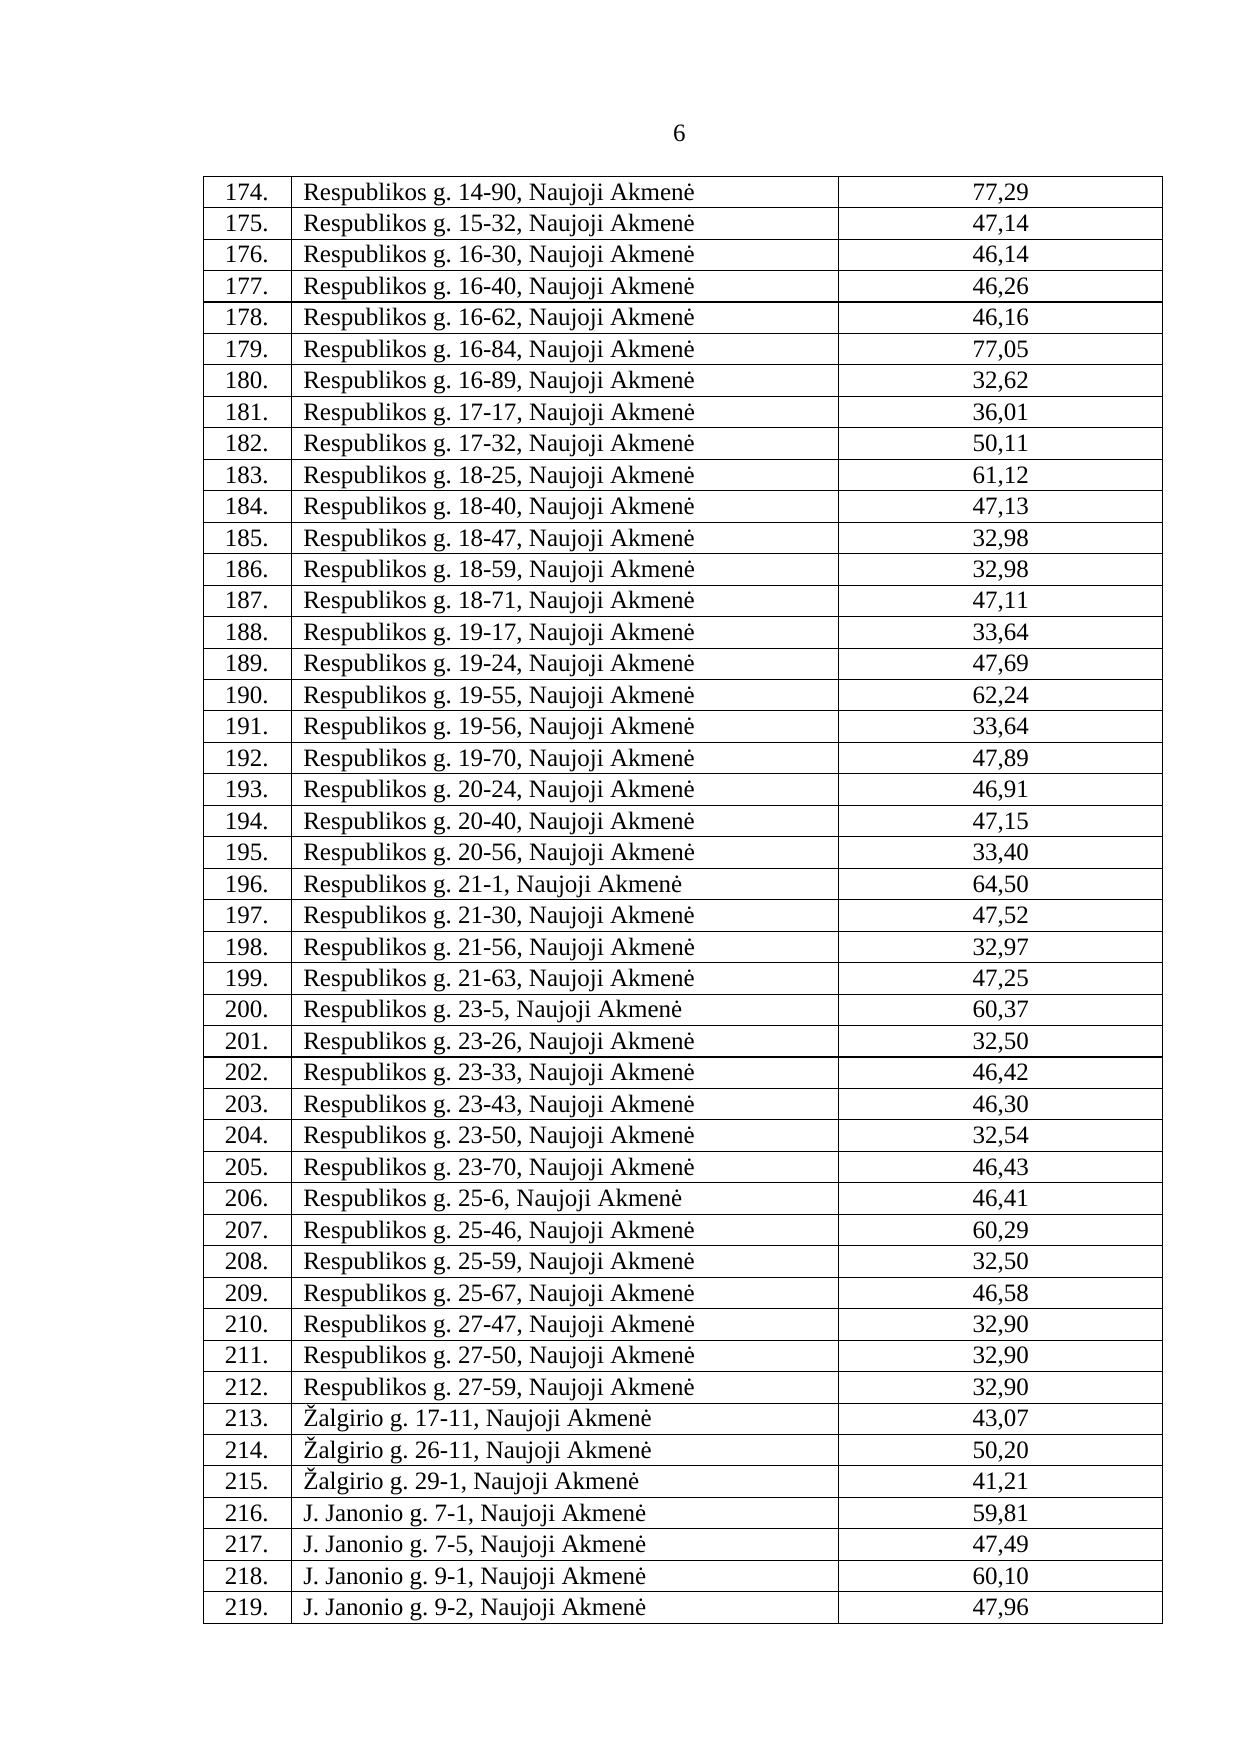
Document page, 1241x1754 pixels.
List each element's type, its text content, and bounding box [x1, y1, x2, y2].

table_cell 36,01 [839, 397, 1162, 427]
table_cell 218. [204, 1561, 291, 1591]
table_cell 77,29 [839, 177, 1162, 207]
table_cell 46,30 [839, 1089, 1162, 1119]
table_cell 190. [204, 680, 291, 710]
table_cell Respublikos g. 23-5, Naujoji Akmenė [292, 995, 838, 1025]
table_cell 46,26 [839, 271, 1162, 301]
table_cell 64,50 [839, 869, 1162, 899]
table_cell 46,42 [839, 1058, 1162, 1088]
table_cell 205. [204, 1152, 291, 1182]
table_cell 47,14 [839, 208, 1162, 238]
table_cell 176. [204, 240, 291, 270]
table_cell Respublikos g. 21-56, Naujoji Akmenė [292, 932, 838, 962]
table_cell Respublikos g. 25-67, Naujoji Akmenė [292, 1278, 838, 1308]
table_cell 196. [204, 869, 291, 899]
table_cell Respublikos g. 25-6, Naujoji Akmenė [292, 1183, 838, 1214]
table_cell 47,52 [839, 900, 1162, 931]
table_cell 47,25 [839, 963, 1162, 993]
table_cell 47,49 [839, 1529, 1162, 1560]
table_cell Respublikos g. 16-30, Naujoji Akmenė [292, 240, 838, 270]
table_cell Respublikos g. 23-70, Naujoji Akmenė [292, 1152, 838, 1182]
table_cell Respublikos g. 18-25, Naujoji Akmenė [292, 460, 838, 490]
table_cell 186. [204, 554, 291, 584]
table_cell Respublikos g. 16-40, Naujoji Akmenė [292, 271, 838, 301]
table_cell 181. [204, 397, 291, 427]
table_cell 180. [204, 365, 291, 396]
table_cell Respublikos g. 16-84, Naujoji Akmenė [292, 334, 838, 364]
table_cell 179. [204, 334, 291, 364]
table_cell 184. [204, 491, 291, 522]
table_cell 197. [204, 900, 291, 931]
table_cell 192. [204, 743, 291, 773]
table_cell 33,64 [839, 711, 1162, 742]
table_cell Respublikos g. 17-32, Naujoji Akmenė [292, 428, 838, 459]
table_cell 60,37 [839, 995, 1162, 1025]
table_cell Respublikos g. 18-59, Naujoji Akmenė [292, 554, 838, 584]
table_cell J. Janonio g. 7-1, Naujoji Akmenė [292, 1498, 838, 1528]
table_cell 77,05 [839, 334, 1162, 364]
table_cell 177. [204, 271, 291, 301]
table_cell Respublikos g. 15-32, Naujoji Akmenė [292, 208, 838, 238]
table_cell Respublikos g. 16-89, Naujoji Akmenė [292, 365, 838, 396]
table_cell 47,11 [839, 586, 1162, 616]
table_cell Respublikos g. 20-24, Naujoji Akmenė [292, 774, 838, 805]
table_cell 217. [204, 1529, 291, 1560]
table_cell 174. [204, 177, 291, 207]
table_cell 41,21 [839, 1466, 1162, 1497]
table_cell 187. [204, 586, 291, 616]
table_cell 175. [204, 208, 291, 238]
table_cell 212. [204, 1372, 291, 1402]
table_cell Respublikos g. 16-62, Naujoji Akmenė [292, 303, 838, 333]
table_cell 214. [204, 1435, 291, 1465]
table_cell 210. [204, 1309, 291, 1339]
table_cell 202. [204, 1058, 291, 1088]
table_cell 47,13 [839, 491, 1162, 522]
table_cell Respublikos g. 21-63, Naujoji Akmenė [292, 963, 838, 993]
table_cell Respublikos g. 14-90, Naujoji Akmenė [292, 177, 838, 207]
table_cell 47,96 [839, 1592, 1162, 1623]
table_cell 46,41 [839, 1183, 1162, 1214]
table_cell 32,90 [839, 1341, 1162, 1371]
table_cell Respublikos g. 19-24, Naujoji Akmenė [292, 649, 838, 679]
table_cell 201. [204, 1026, 291, 1056]
table_cell Respublikos g. 19-17, Naujoji Akmenė [292, 617, 838, 647]
table_cell 33,40 [839, 837, 1162, 868]
table_cell 47,15 [839, 806, 1162, 836]
table_cell 183. [204, 460, 291, 490]
table_cell 32,90 [839, 1372, 1162, 1402]
table_cell Respublikos g. 25-59, Naujoji Akmenė [292, 1246, 838, 1277]
table_cell 219. [204, 1592, 291, 1623]
table_cell Respublikos g. 18-71, Naujoji Akmenė [292, 586, 838, 616]
table_cell 46,91 [839, 774, 1162, 805]
table_cell 195. [204, 837, 291, 868]
table_cell Respublikos g. 23-50, Naujoji Akmenė [292, 1120, 838, 1151]
table_cell Respublikos g. 21-1, Naujoji Akmenė [292, 869, 838, 899]
table_cell 62,24 [839, 680, 1162, 710]
table_cell 61,12 [839, 460, 1162, 490]
table_cell 208. [204, 1246, 291, 1277]
table_cell Respublikos g. 27-47, Naujoji Akmenė [292, 1309, 838, 1339]
table_cell 33,64 [839, 617, 1162, 647]
table_cell 194. [204, 806, 291, 836]
table_cell Respublikos g. 18-47, Naujoji Akmenė [292, 523, 838, 553]
table_cell 188. [204, 617, 291, 647]
table_cell Žalgirio g. 26-11, Naujoji Akmenė [292, 1435, 838, 1465]
table_cell 189. [204, 649, 291, 679]
table_cell 50,20 [839, 1435, 1162, 1465]
table_cell J. Janonio g. 7-5, Naujoji Akmenė [292, 1529, 838, 1560]
table_cell 182. [204, 428, 291, 459]
table_cell 209. [204, 1278, 291, 1308]
table_cell 32,98 [839, 523, 1162, 553]
table_cell 211. [204, 1341, 291, 1371]
table_cell 199. [204, 963, 291, 993]
table_cell J. Janonio g. 9-2, Naujoji Akmenė [292, 1592, 838, 1623]
table_cell Respublikos g. 18-40, Naujoji Akmenė [292, 491, 838, 522]
table_cell 59,81 [839, 1498, 1162, 1528]
table_cell 47,69 [839, 649, 1162, 679]
table_cell Respublikos g. 17-17, Naujoji Akmenė [292, 397, 838, 427]
table_cell Respublikos g. 23-26, Naujoji Akmenė [292, 1026, 838, 1056]
table_cell Respublikos g. 19-56, Naujoji Akmenė [292, 711, 838, 742]
table_cell Žalgirio g. 17-11, Naujoji Akmenė [292, 1404, 838, 1434]
table_cell 60,10 [839, 1561, 1162, 1591]
table_cell 46,58 [839, 1278, 1162, 1308]
table_cell 32,97 [839, 932, 1162, 962]
table_cell 32,50 [839, 1246, 1162, 1277]
table_cell Žalgirio g. 29-1, Naujoji Akmenė [292, 1466, 838, 1497]
table_cell 46,14 [839, 240, 1162, 270]
table_cell Respublikos g. 25-46, Naujoji Akmenė [292, 1215, 838, 1245]
table_cell Respublikos g. 21-30, Naujoji Akmenė [292, 900, 838, 931]
table_cell Respublikos g. 23-43, Naujoji Akmenė [292, 1089, 838, 1119]
table_cell 213. [204, 1404, 291, 1434]
table_cell 178. [204, 303, 291, 333]
table_cell Respublikos g. 23-33, Naujoji Akmenė [292, 1058, 838, 1088]
table_cell 47,89 [839, 743, 1162, 773]
table_cell 32,54 [839, 1120, 1162, 1151]
table_cell 185. [204, 523, 291, 553]
table_cell J. Janonio g. 9-1, Naujoji Akmenė [292, 1561, 838, 1591]
table_cell 203. [204, 1089, 291, 1119]
table_cell 198. [204, 932, 291, 962]
table_cell 200. [204, 995, 291, 1025]
table_cell Respublikos g. 27-59, Naujoji Akmenė [292, 1372, 838, 1402]
table_cell Respublikos g. 20-40, Naujoji Akmenė [292, 806, 838, 836]
table_cell 32,62 [839, 365, 1162, 396]
table_cell Respublikos g. 20-56, Naujoji Akmenė [292, 837, 838, 868]
table_cell 46,16 [839, 303, 1162, 333]
table_cell 207. [204, 1215, 291, 1245]
table_cell 193. [204, 774, 291, 805]
table_cell 215. [204, 1466, 291, 1497]
table_cell 43,07 [839, 1404, 1162, 1434]
table_cell 204. [204, 1120, 291, 1151]
table_cell 32,90 [839, 1309, 1162, 1339]
table_cell 46,43 [839, 1152, 1162, 1182]
table_cell 206. [204, 1183, 291, 1214]
table_cell Respublikos g. 19-55, Naujoji Akmenė [292, 680, 838, 710]
table_cell 32,50 [839, 1026, 1162, 1056]
table_cell Respublikos g. 19-70, Naujoji Akmenė [292, 743, 838, 773]
table_cell 191. [204, 711, 291, 742]
table_cell 50,11 [839, 428, 1162, 459]
table_cell 60,29 [839, 1215, 1162, 1245]
table_cell Respublikos g. 27-50, Naujoji Akmenė [292, 1341, 838, 1371]
table_cell 32,98 [839, 554, 1162, 584]
table_cell 216. [204, 1498, 291, 1528]
